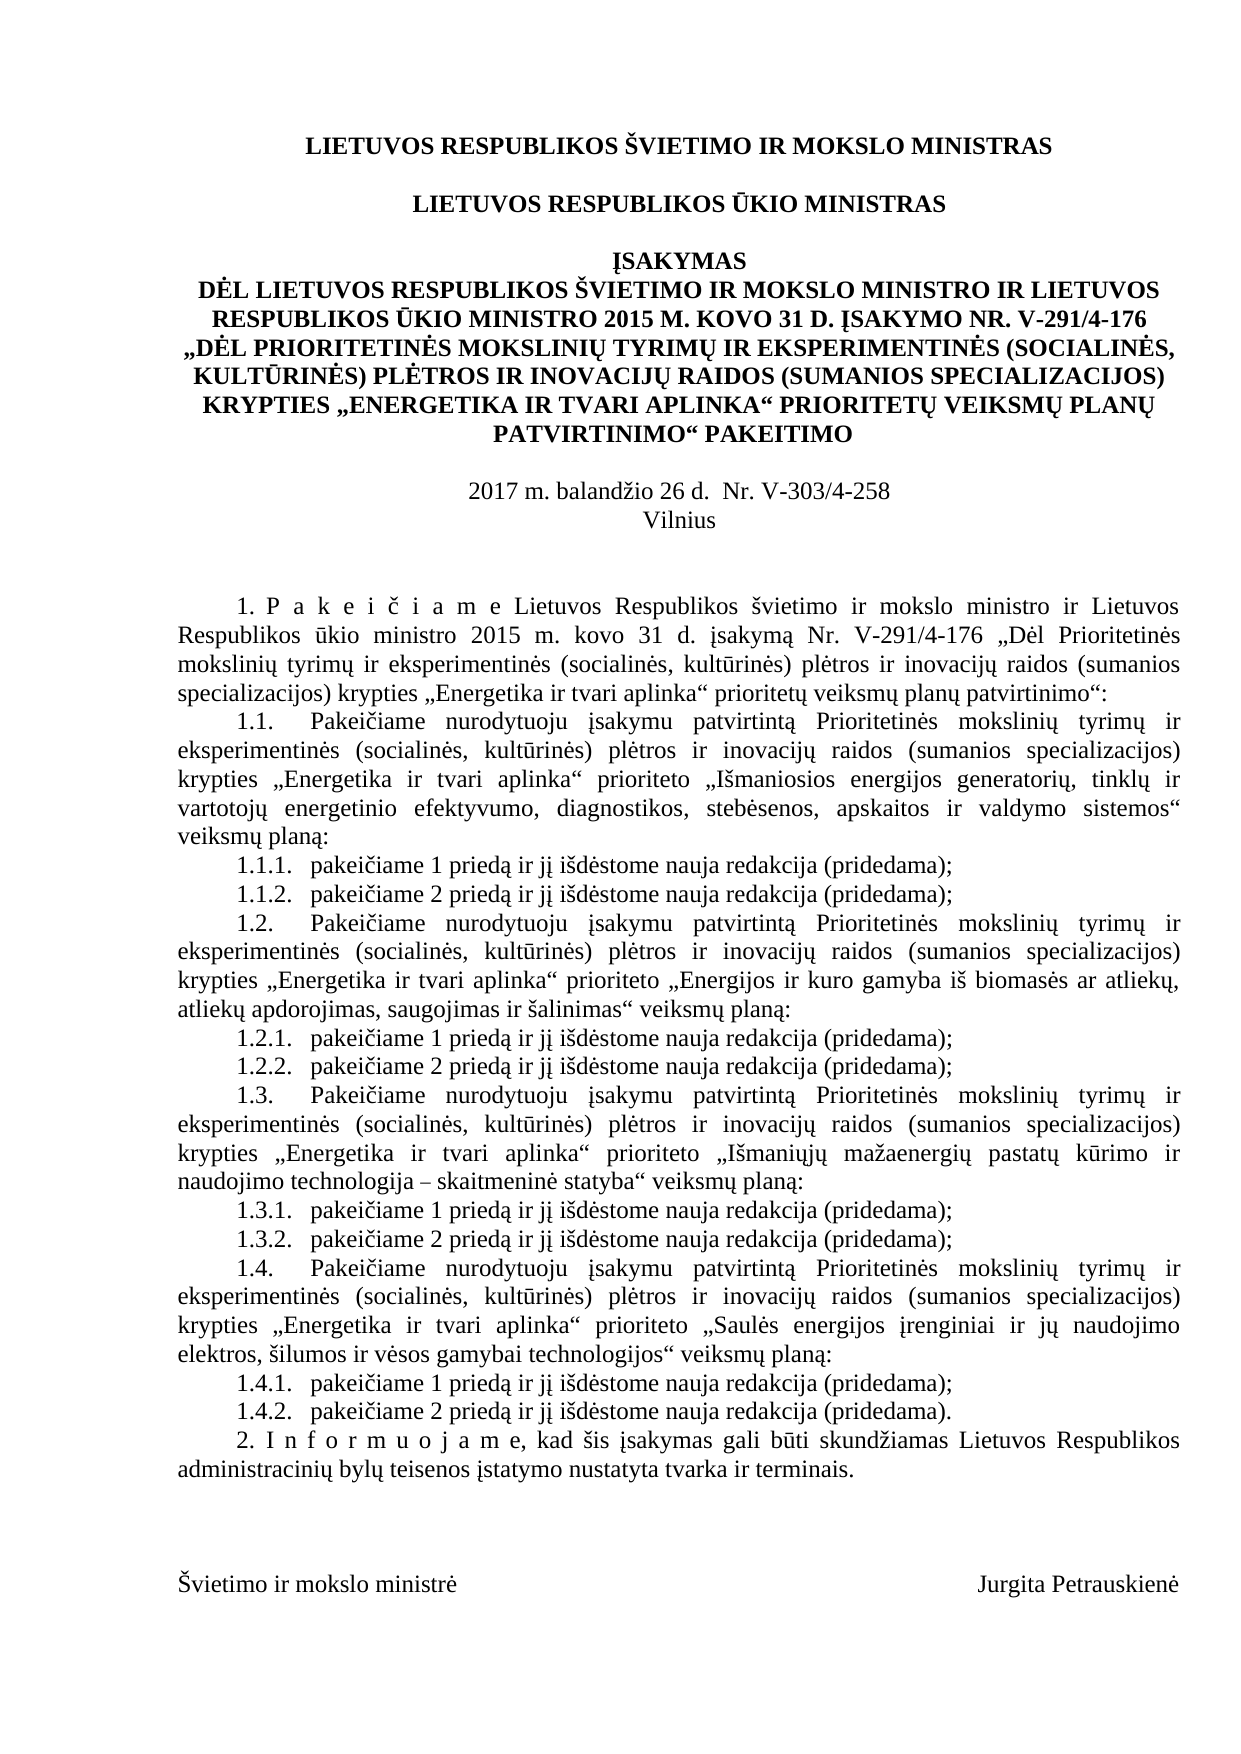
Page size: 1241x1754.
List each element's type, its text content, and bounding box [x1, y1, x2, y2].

text 1.1.1. pakeičiame 1 priedą ir jį išdėstome nauja redakcija (pridedama); [177, 850, 1181, 879]
text 1.2. Pakeičiame nurodytuoju įsakymu patvirtintą Prioritetinės mokslinių tyrimų ir eksperimentinės (socialinės, kultūrinės) plėtros ir inovacijų raidos (sumanios specializacijos) krypties „Energetika ir tvari aplinka“ prioriteto „Energijos ir kuro gamyba iš biomasės ar atliekų, atliekų apdorojimas, saugojimas ir šalinimas“ veiksmų planą: [177, 908, 1181, 1023]
text 1.2.1. pakeičiame 1 priedą ir jį išdėstome nauja redakcija (pridedama); [177, 1023, 1181, 1051]
text 1.2.2. pakeičiame 2 priedą ir jį išdėstome nauja redakcija (pridedama); [177, 1051, 1181, 1080]
text 2017 m. balandžio 26 d. Nr. V-303/4-258 [177, 476, 1181, 505]
text ĮSAKYMAS [177, 246, 1181, 275]
text 1.4. Pakeičiame nurodytuoju įsakymu patvirtintą Prioritetinės mokslinių tyrimų ir eksperimentinės (socialinės, kultūrinės) plėtros ir inovacijų raidos (sumanios specializacijos) krypties „Energetika ir tvari aplinka“ prioriteto „Saulės energijos įrenginiai ir jų naudojimo elektros, šilumos ir vėsos gamybai technologijos“ veiksmų planą: [177, 1253, 1181, 1368]
text 1.4.1. pakeičiame 1 priedą ir jį išdėstome nauja redakcija (pridedama); [177, 1368, 1181, 1396]
text LIETUVOS RESPUBLIKOS ŪKIO MINISTRAS [177, 189, 1181, 218]
text 1.3. Pakeičiame nurodytuoju įsakymu patvirtintą Prioritetinės mokslinių tyrimų ir eksperimentinės (socialinės, kultūrinės) plėtros ir inovacijų raidos (sumanios specializacijos) krypties „Energetika ir tvari aplinka“ prioriteto „Išmaniųjų mažaenergių pastatų kūrimo ir naudojimo technologija – skaitmeninė statyba“ veiksmų planą: [177, 1080, 1181, 1195]
text 1. P a k e i č i a m e Lietuvos Respublikos švietimo ir mokslo ministro ir Lietuvos Respublikos ūkio ministro 2015 m. kovo 31 d. įsakymą Nr. V-291/4-176 „Dėl Prioritetinės mokslinių tyrimų ir eksperimentinės (socialinės, kultūrinės) plėtros ir inovacijų raidos (sumanios specializacijos) krypties „Energetika ir tvari aplinka“ prioritetų veiksmų planų patvirtinimo“: [177, 591, 1181, 706]
text Vilnius [177, 505, 1181, 534]
text 1.1. Pakeičiame nurodytuoju įsakymu patvirtintą Prioritetinės mokslinių tyrimų ir eksperimentinės (socialinės, kultūrinės) plėtros ir inovacijų raidos (sumanios specializacijos) krypties „Energetika ir tvari aplinka“ prioriteto „Išmaniosios energijos generatorių, tinklų ir vartotojų energetinio efektyvumo, diagnostikos, stebėsenos, apskaitos ir valdymo sistemos“ veiksmų planą: [177, 706, 1181, 850]
text Švietimo ir mokslo ministrė Jurgita Petrauskienė [177, 1569, 1181, 1598]
text 1.1.2. pakeičiame 2 priedą ir jį išdėstome nauja redakcija (pridedama); [177, 879, 1181, 908]
text 1.4.2. pakeičiame 2 priedą ir jį išdėstome nauja redakcija (pridedama). [177, 1396, 1181, 1425]
text 1.3.2. pakeičiame 2 priedą ir jį išdėstome nauja redakcija (pridedama); [177, 1224, 1181, 1253]
text LIETUVOS RESPUBLIKOS ŠVIETIMO IR MOKSLO MINISTRAS [177, 131, 1181, 160]
text 2. I n f o r m u o j a m e, kad šis įsakymas gali būti skundžiamas Lietuvos Respublikos administracinių bylų teisenos įstatymo nustatyta tvarka ir terminais. [177, 1425, 1181, 1483]
text DĖL LIETUVOS RESPUBLIKOS ŠVIETIMO IR MOKSLO MINISTRO IR LIETUVOS RESPUBLIKOS ŪKIO MINISTRO 2015 M. KOVO 31 D. ĮSAKYMO NR. V-291/4-176 „DĖL PRIORITETINĖS MOKSLINIŲ TYRIMŲ IR EKSPERIMENTINĖS (SOCIALINĖS, KULTŪRINĖS) PLĖTROS IR INOVACIJŲ RAIDOS (SUMANIOS SPECIALIZACIJOS) KRYPTIES „ENERGETIKA IR TVARI APLINKA“ PRIORITETŲ VEIKSMŲ PLANŲ PATVIRTINIMO“ PAKEITIMO [177, 275, 1181, 448]
text 1.3.1. pakeičiame 1 priedą ir jį išdėstome nauja redakcija (pridedama); [177, 1195, 1181, 1224]
